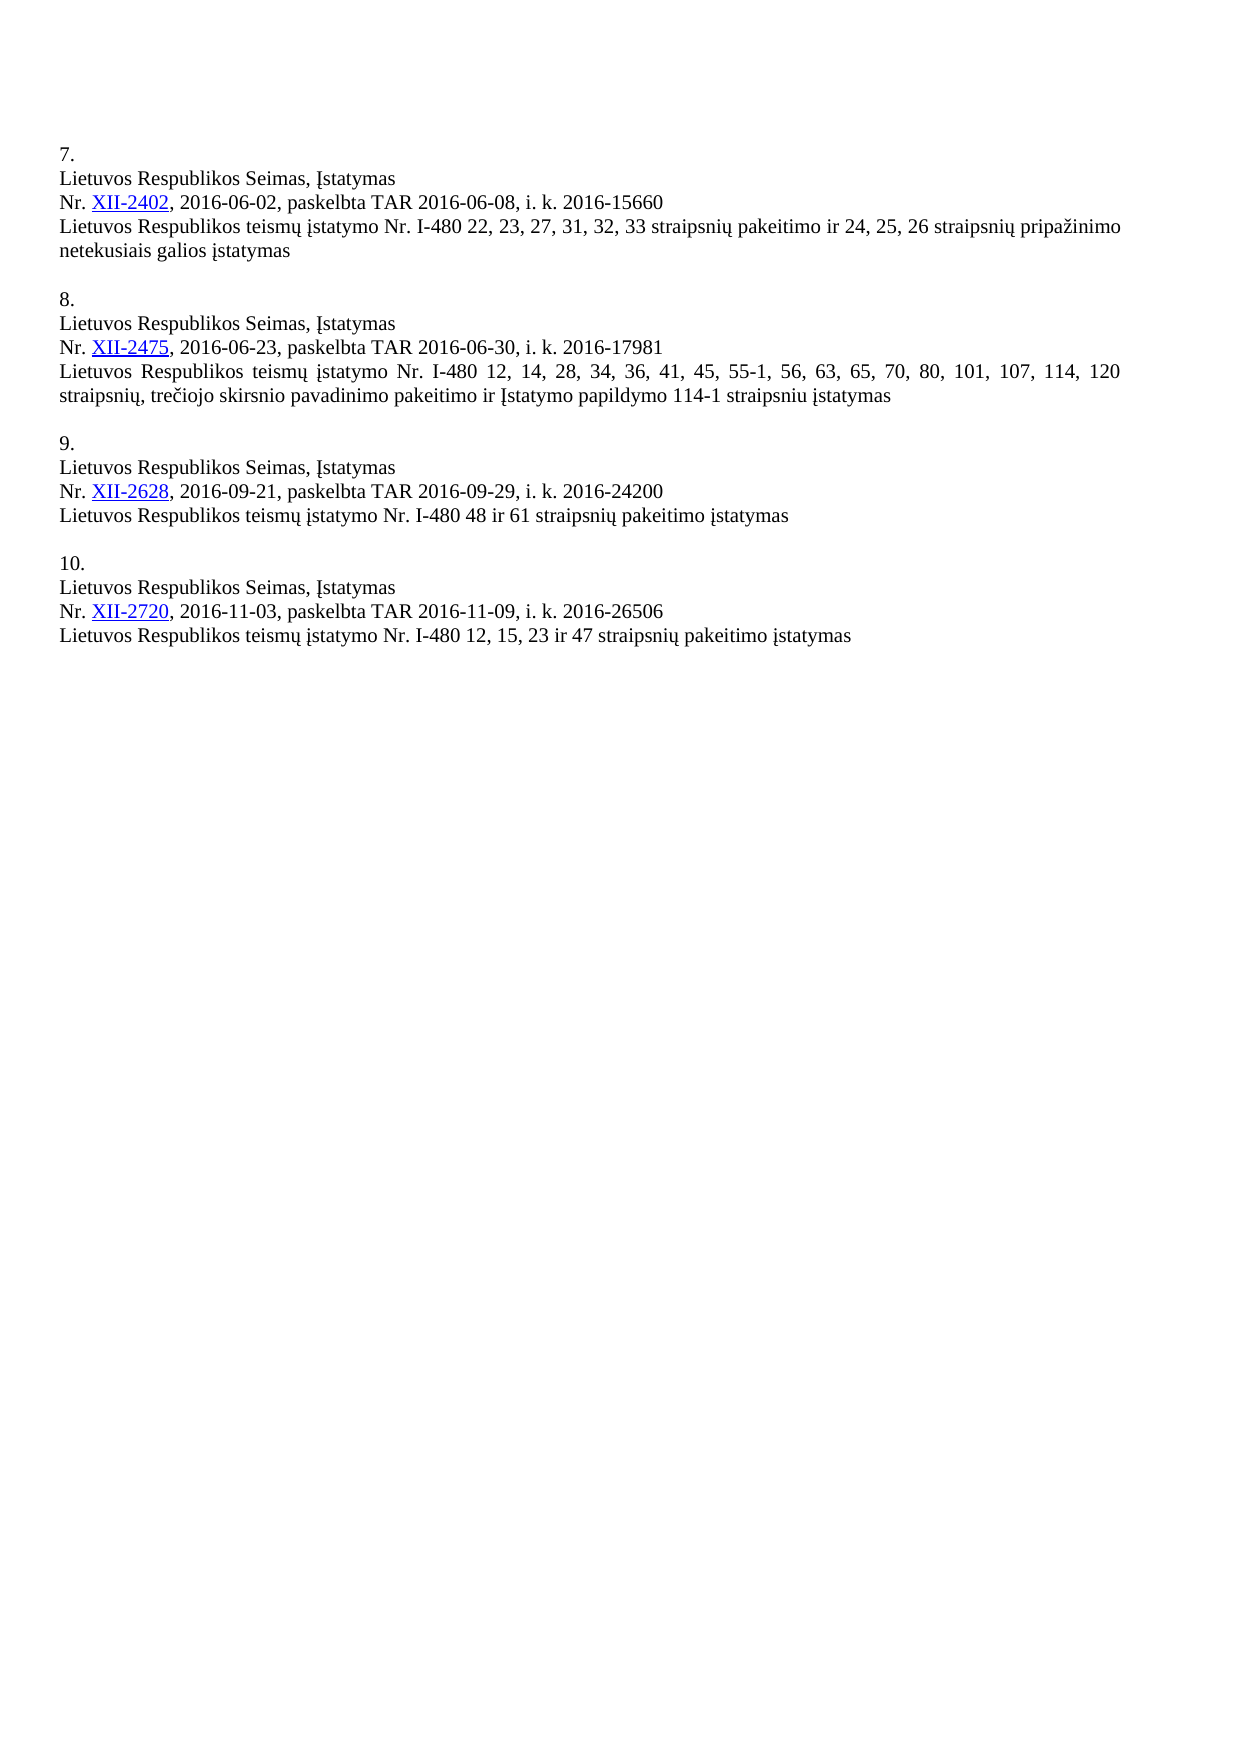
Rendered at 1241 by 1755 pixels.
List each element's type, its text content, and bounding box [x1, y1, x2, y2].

text Lietuvos Respublikos Seimas, Įstatymas [59, 575, 1122, 599]
text Lietuvos Respublikos Seimas, Įstatymas [59, 455, 1122, 479]
text Nr. XII-2720, 2016-11-03, paskelbta TAR 2016-11-09, i. k. 2016-26506 [59, 599, 1122, 623]
text Nr. XII-2628, 2016-09-21, paskelbta TAR 2016-09-29, i. k. 2016-24200 [59, 479, 1122, 503]
text Lietuvos Respublikos teismų įstatymo Nr. I-480 48 ir 61 straipsnių pakeitimo įstatymas [59, 503, 1122, 527]
text Nr. XII-2402, 2016-06-02, paskelbta TAR 2016-06-08, i. k. 2016-15660 [59, 190, 1122, 214]
text 7. [59, 142, 1122, 166]
text Nr. XII-2475, 2016-06-23, paskelbta TAR 2016-06-30, i. k. 2016-17981 [59, 335, 1122, 359]
text Lietuvos Respublikos teismų įstatymo Nr. I-480 12, 15, 23 ir 47 straipsnių pakeitimo įstatymas [59, 623, 1122, 647]
text 10. [59, 551, 1122, 575]
text Lietuvos Respublikos Seimas, Įstatymas [59, 311, 1122, 335]
text 9. [59, 431, 1122, 455]
text Lietuvos Respublikos teismų įstatymo Nr. I-480 12, 14, 28, 34, 36, 41, 45, 55-1, 56, 63, 65, 70, 80, 101, 107, 114, 120 straipsnių, trečiojo skirsnio pavadinimo pakeitimo ir Įstatymo papildymo 114-1 straipsniu įstatymas [59, 359, 1122, 407]
text Lietuvos Respublikos teismų įstatymo Nr. I-480 22, 23, 27, 31, 32, 33 straipsnių pakeitimo ir 24, 25, 26 straipsnių pripažinimo netekusiais galios įstatymas [59, 214, 1122, 262]
text 8. [59, 287, 1122, 311]
text Lietuvos Respublikos Seimas, Įstatymas [59, 166, 1122, 190]
